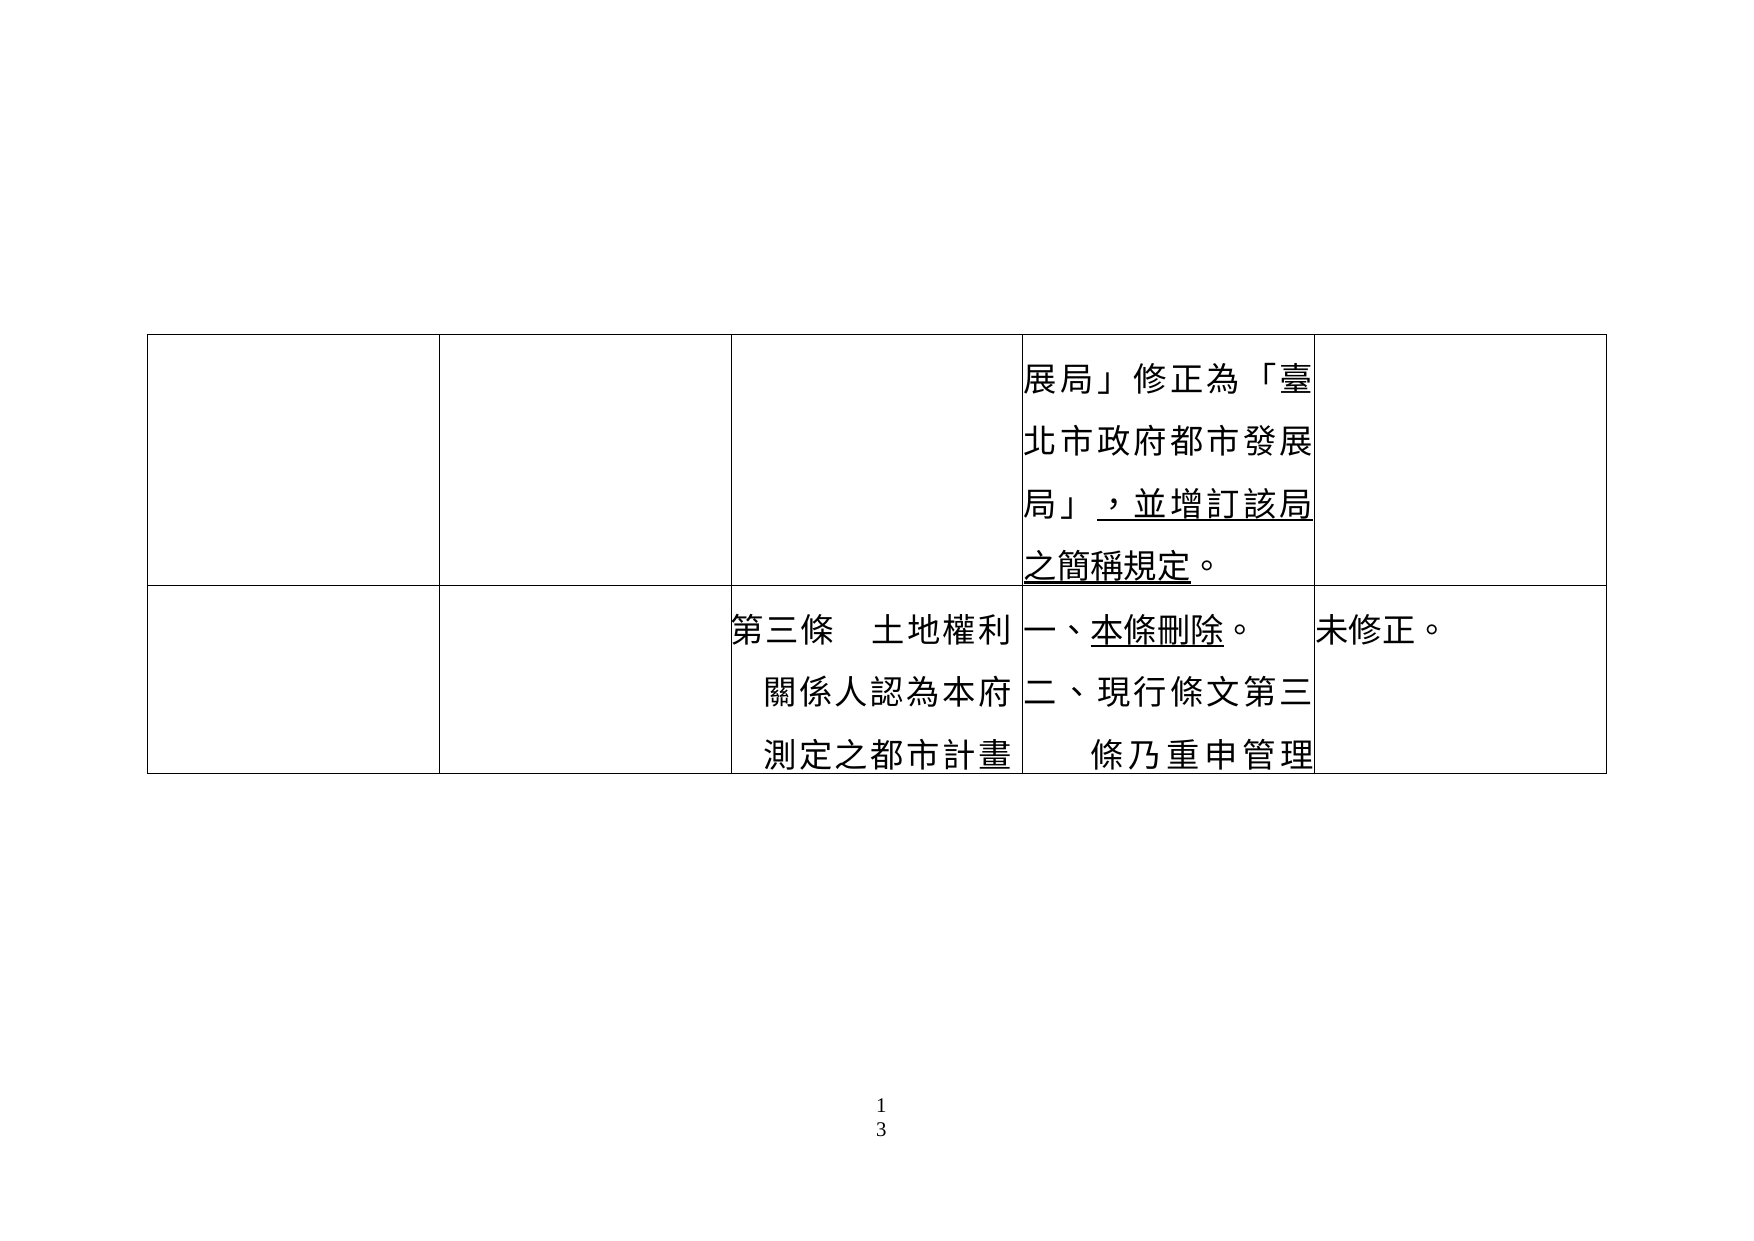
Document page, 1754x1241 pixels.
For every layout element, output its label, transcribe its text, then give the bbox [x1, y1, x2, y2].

table_cell [440, 335, 731, 585]
table_cell [1315, 335, 1606, 585]
table_cell [148, 586, 439, 773]
table_cell 一、本條刪除。 二、現行條文第三條乃重申管理 [1023, 586, 1314, 773]
table_cell [440, 586, 731, 773]
table_cell [148, 335, 439, 585]
table_cell 第三條 土地權利關係人認為本府測定之都市計畫 [732, 586, 1022, 773]
table_cell 未修正。 [1315, 586, 1606, 773]
table_cell [732, 335, 1022, 585]
table_cell 展局」修正為「臺北市政府都市發展局」，並增訂該局之簡稱規定。 [1023, 335, 1314, 585]
